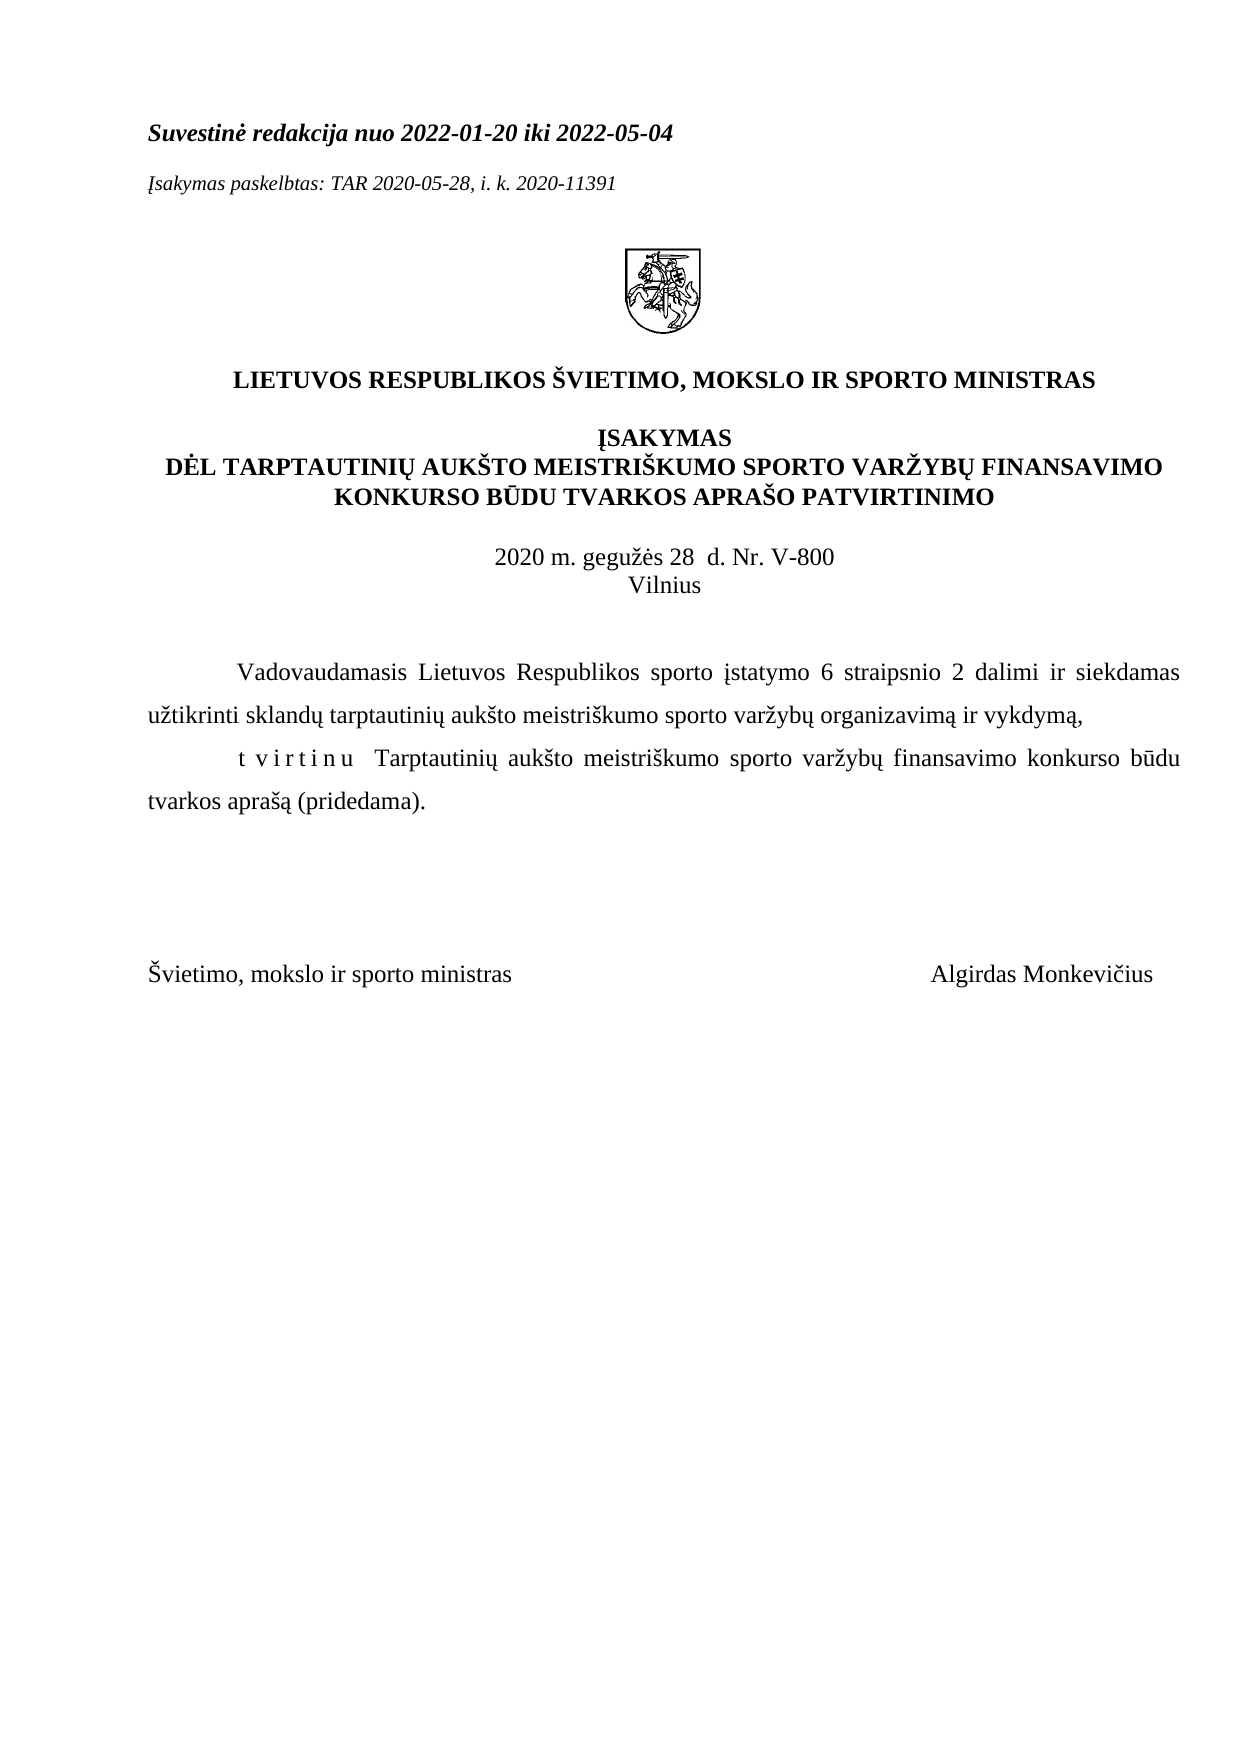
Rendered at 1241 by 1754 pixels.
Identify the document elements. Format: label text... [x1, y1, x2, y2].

text Vilnius [148, 571, 1181, 599]
text Švietimo, mokslo ir sporto ministras Algirdas Monkevičius [148, 959, 1181, 987]
text Suvestinė redakcija nuo 2022-01-20 iki 2022-05-04 [148, 118, 1181, 147]
text Įsakymas paskelbtas: TAR 2020-05-28, i. k. 2020-11391 [148, 171, 1181, 195]
text LIETUVOS RESPUBLIKOS ŠVIETIMO, MOKSLO IR SPORTO MINISTRAS [148, 365, 1181, 394]
text DĖL Tarptautinių AUKŠTO MEISTRIŠKUMO sporto varžybų finansavimo konkurso BŪDU tvarkos aprašO PATVIRTINIMO [148, 452, 1181, 511]
text Vadovaudamasis Lietuvos Respublikos sporto įstatymo 6 straipsnio 2 dalimi ir siekdamas užtikrinti sklandų tarptautinių aukšto meistriškumo sporto varžybų organizavimą ir vykdymą, [148, 657, 1181, 729]
text 2020 m. gegužės 28 d. Nr. V-800 [148, 542, 1181, 571]
text ĮSAKYMAS [148, 423, 1181, 452]
text t virtinu Tarptautinių aukšto meistriškumo sporto varžybų finansavimo konkurso būdu tvarkos aprašą (pridedama). [148, 743, 1181, 815]
